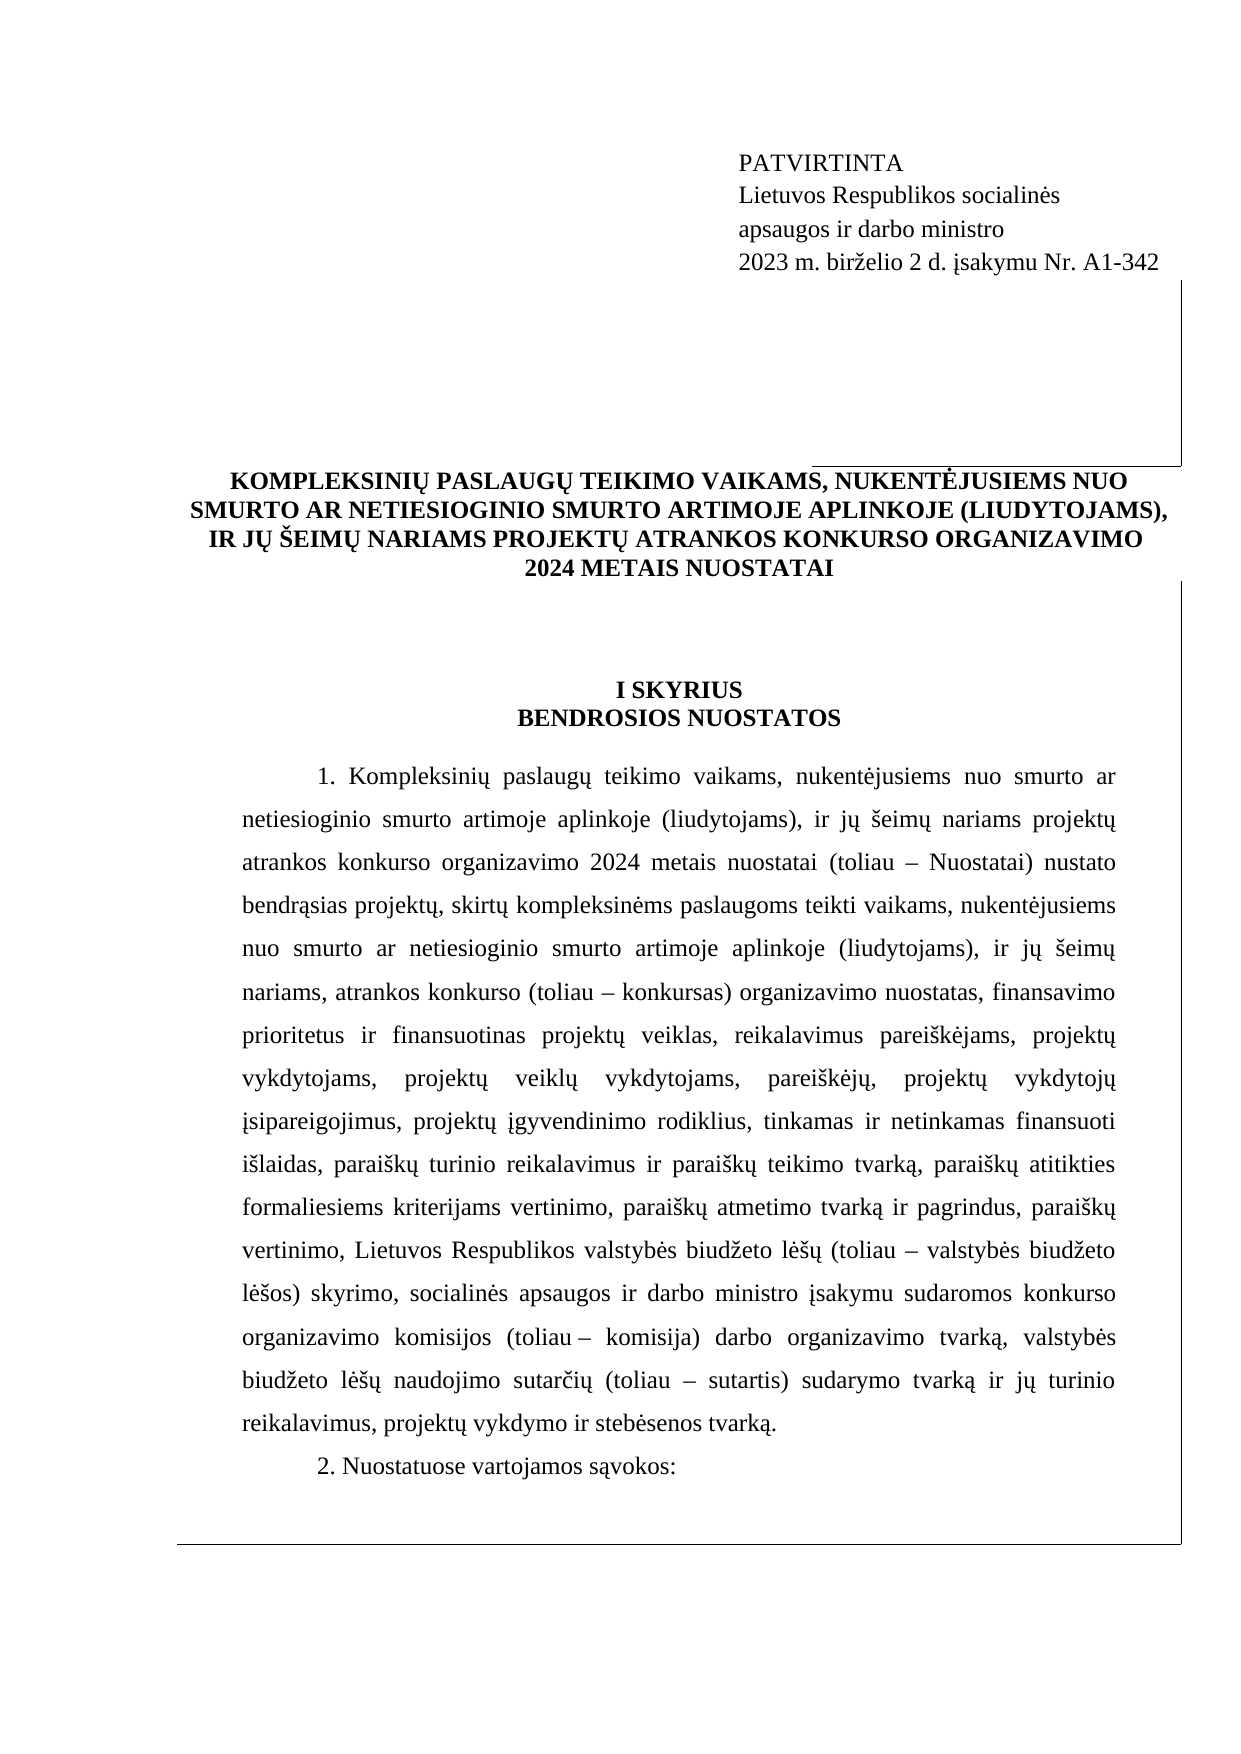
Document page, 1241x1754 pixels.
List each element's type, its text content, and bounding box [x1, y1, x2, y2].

subtitle apsaugos ir darbo ministro [177, 214, 1181, 242]
text I SKYRIUS [177, 675, 1181, 703]
text KOMPLEKSINIŲ PASLAUGŲ TEIKIMO VAIKAMS, NUKENTĖJUSIEMS NUO SMURTO AR NETIESIOGINIO SMURTO ARTIMOJE APLINKOJE (LIUDYTOJAMS), IR JŲ ŠEIMŲ NARIAMS PROJEKTŲ ATRANKOS KONKURSO ORGANIZAVIMO 2024 METAIS NUOSTATAI [177, 466, 1181, 581]
text PATVIRTINTA [177, 148, 1181, 176]
text 1. Kompleksinių paslaugų teikimo vaikams, nukentėjusiems nuo smurto ar netiesioginio smurto artimoje aplinkoje (liudytojams), ir jų šeimų nariams projektų atrankos konkurso organizavimo 2024 metais nuostatai (toliau – Nuostatai) nustato bendrąsias projektų, skirtų kompleksinėms paslaugoms teikti vaikams, nukentėjusiems nuo smurto ar netiesioginio smurto artimoje aplinkoje (liudytojams), ir jų šeimų nariams, atrankos konkurso (toliau – konkursas) organizavimo nuostatas, finansavimo prioritetus ir finansuotinas projektų veiklas, reikalavimus pareiškėjams, projektų vykdytojams, projektų veiklų vykdytojams, pareiškėjų, projektų vykdytojų įsipareigojimus, projektų įgyvendinimo rodiklius, tinkamas ir netinkamas finansuoti išlaidas, paraiškų turinio reikalavimus ir paraiškų teikimo tvarką, paraiškų atitikties formaliesiems kriterijams vertinimo, paraiškų atmetimo tvarką ir pagrindus, paraiškų vertinimo, Lietuvos Respublikos valstybės biudžeto lėšų (toliau – valstybės biudžeto lėšos) skyrimo, socialinės apsaugos ir darbo ministro įsakymu sudaromos konkurso organizavimo komisijos (toliau – komisija) darbo organizavimo tvarką, valstybės biudžeto lėšų naudojimo sutarčių (toliau – sutartis) sudarymo tvarką ir jų turinio reikalavimus, projektų vykdymo ir stebėsenos tvarką. [177, 761, 1181, 1386]
text 2023 m. birželio 2 d. įsakymu Nr. A1-342 [177, 247, 1181, 275]
text Lietuvos Respublikos socialinės [177, 181, 1181, 209]
text 2. Nuostatuose vartojamos sąvokos: [177, 1386, 1181, 1544]
text BENDROSIOS NUOSTATOS [177, 703, 1181, 732]
